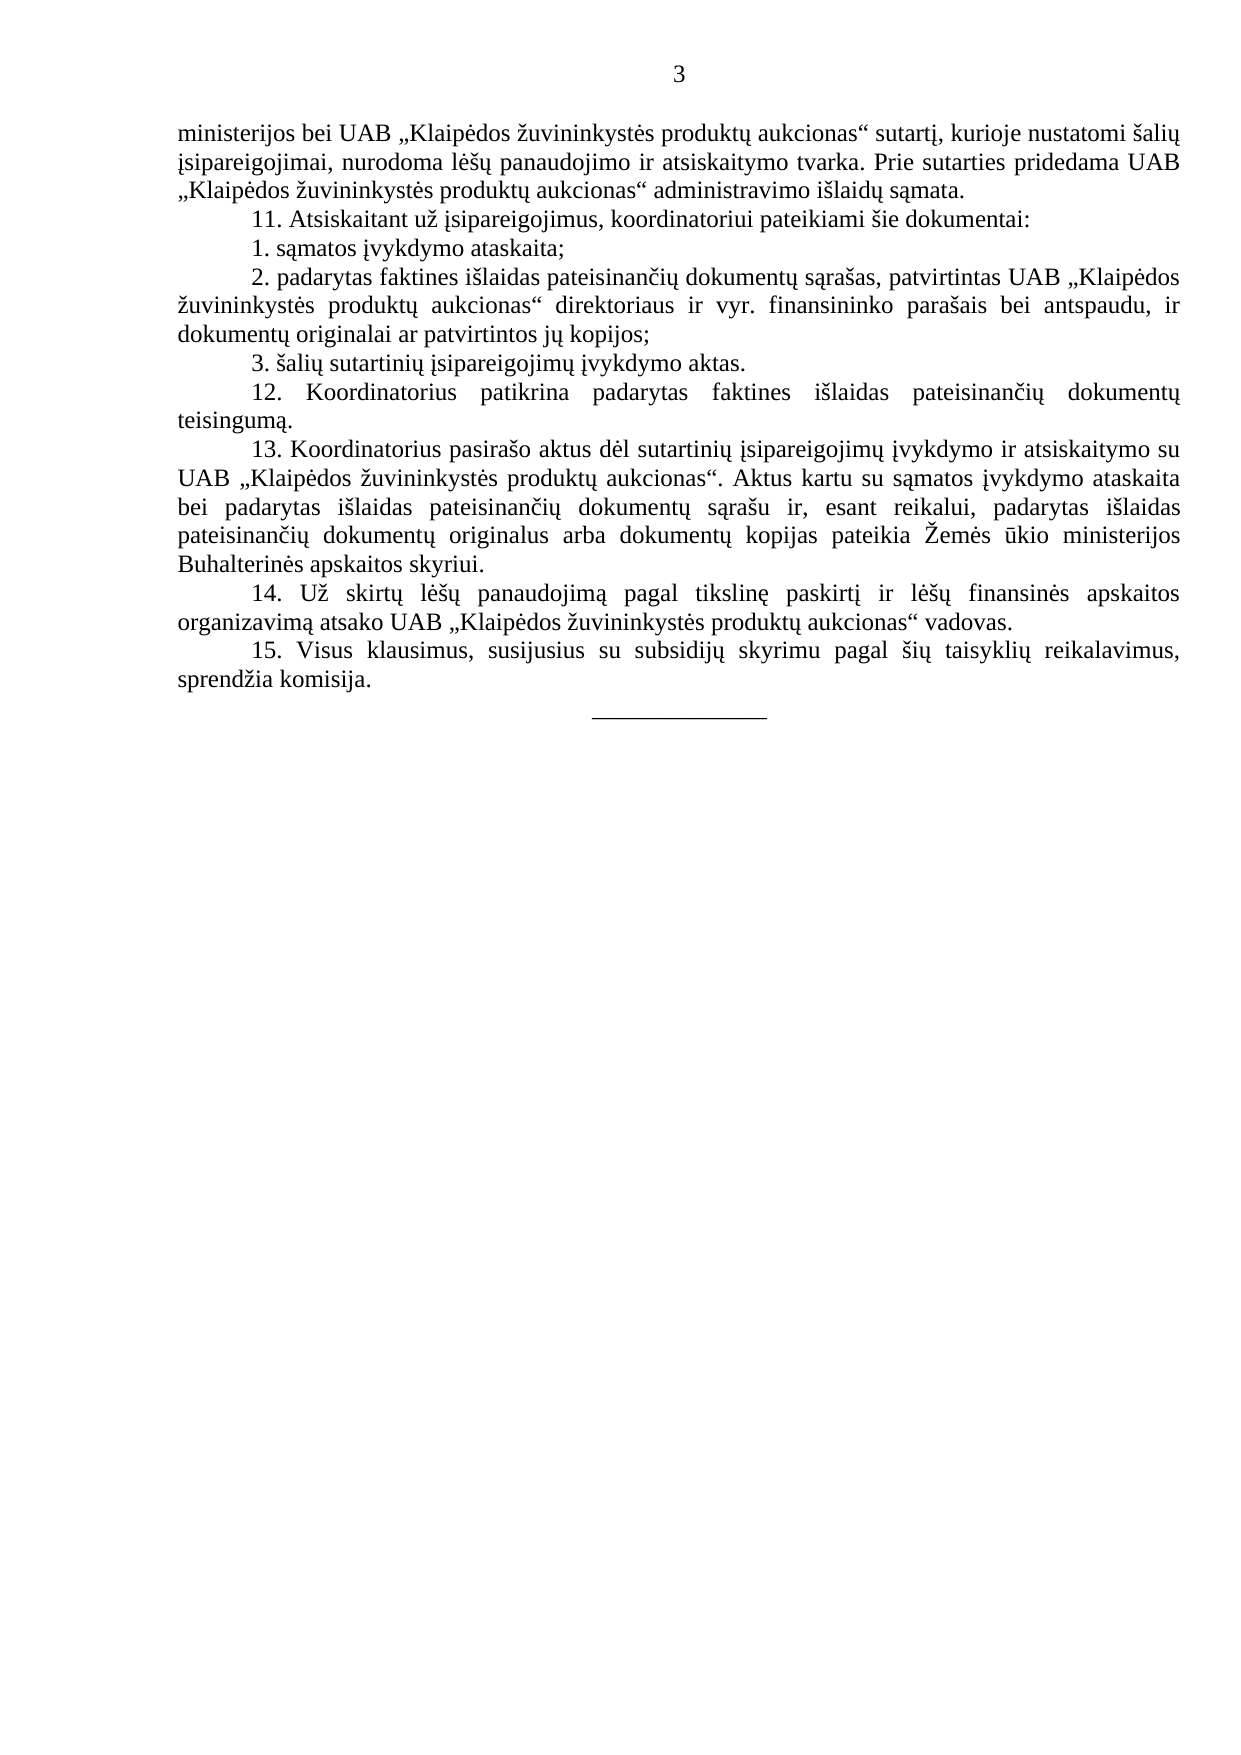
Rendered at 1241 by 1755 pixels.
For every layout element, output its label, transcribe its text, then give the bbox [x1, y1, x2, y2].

text 12. Koordinatorius patikrina padarytas faktines išlaidas pateisinančių dokumentų teisingumą. [177, 377, 1181, 434]
text ministerijos bei UAB „Klaipėdos žuvininkystės produktų aukcionas“ sutartį, kurioje nustatomi šalių įsipareigojimai, nurodoma lėšų panaudojimo ir atsiskaitymo tvarka. Prie sutarties pridedama UAB „Klaipėdos žuvininkystės produktų aukcionas“ administravimo išlaidų sąmata. [177, 118, 1181, 204]
text 2. padarytas faktines išlaidas pateisinančių dokumentų sąrašas, patvirtintas UAB „Klaipėdos žuvininkystės produktų aukcionas“ direktoriaus ir vyr. finansininko parašais bei antspaudu, ir dokumentų originalai ar patvirtintos jų kopijos; [177, 262, 1181, 348]
text 15. Visus klausimus, susijusius su subsidijų skyrimu pagal šių taisyklių reikalavimus, sprendžia komisija. [177, 636, 1181, 693]
text 13. Koordinatorius pasirašo aktus dėl sutartinių įsipareigojimų įvykdymo ir atsiskaitymo su UAB „Klaipėdos žuvininkystės produktų aukcionas“. Aktus kartu su sąmatos įvykdymo ataskaita bei padarytas išlaidas pateisinančių dokumentų sąrašu ir, esant reikalui, padarytas išlaidas pateisinančių dokumentų originalus arba dokumentų kopijas pateikia Žemės ūkio ministerijos Buhalterinės apskaitos skyriui. [177, 434, 1181, 578]
text 3. šalių sutartinių įsipareigojimų įvykdymo aktas. [177, 348, 1181, 377]
text 11. Atsiskaitant už įsipareigojimus, koordinatoriui pateikiami šie dokumentai: [177, 204, 1181, 233]
text 1. sąmatos įvykdymo ataskaita; [177, 233, 1181, 262]
text 14. Už skirtų lėšų panaudojimą pagal tikslinę paskirtį ir lėšų finansinės apskaitos organizavimą atsako UAB „Klaipėdos žuvininkystės produktų aukcionas“ vadovas. [177, 578, 1181, 636]
text ______________ [177, 693, 1181, 722]
